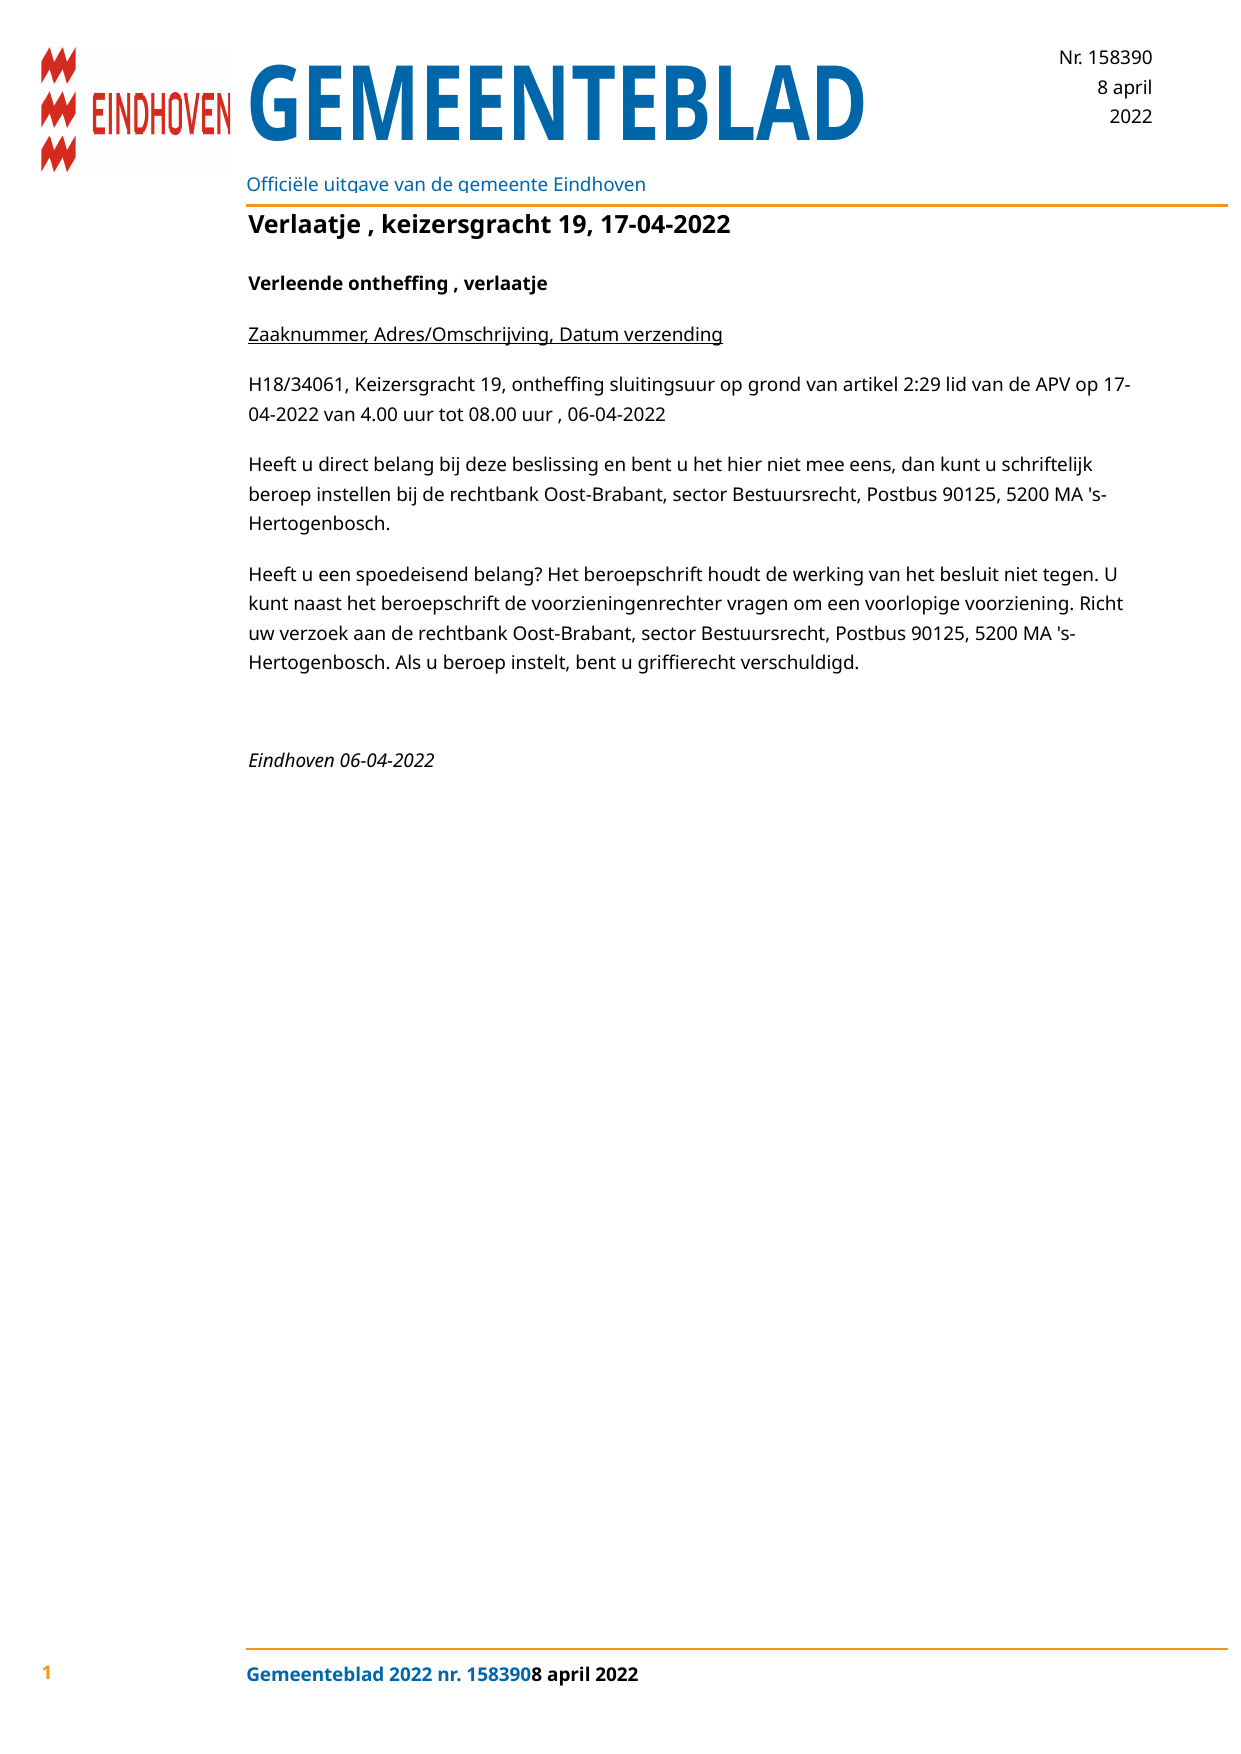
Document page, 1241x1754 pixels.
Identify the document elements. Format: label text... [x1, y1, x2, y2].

text Heeft u direct belang bij deze beslissing en bent u het hier niet mee eens, dan kunt u schriftelijk beroep instellen bij de rechtbank Oost-Brabant, sector Bestuursrecht, Postbus 90125, 5200 MA 's-Hertogenbosch. [248, 451, 1152, 536]
picture [41, 47, 231, 172]
text Zaaknummer, Adres/Omschrijving, Datum verzending [248, 321, 1152, 346]
text Eindhoven 06-04-2022 [248, 748, 1152, 773]
text Heeft u een spoedeisend belang? Het beroepschrift houdt de werking van het besluit niet tegen. U kunt naast het beroepschrift de voorzieningenrechter vragen om een voorlopige voorziening. Richt uw verzoek aan de rechtbank Oost-Brabant, sector Bestuursrecht, Postbus 90125, 5200 MA 's-Hertogenbosch. Als u beroep instelt, bent u griffierecht verschuldigd. [248, 561, 1152, 675]
text Verleende ontheffing , verlaatje [248, 270, 1152, 296]
text H18/34061, Keizersgracht 19, ontheffing sluitingsuur op grond van artikel 2:29 lid van de APV op 17-04-2022 van 4.00 uur tot 08.00 uur , 06-04-2022 [248, 371, 1152, 426]
text Verlaatje , keizersgracht 19, 17-04-2022 [248, 207, 1152, 241]
